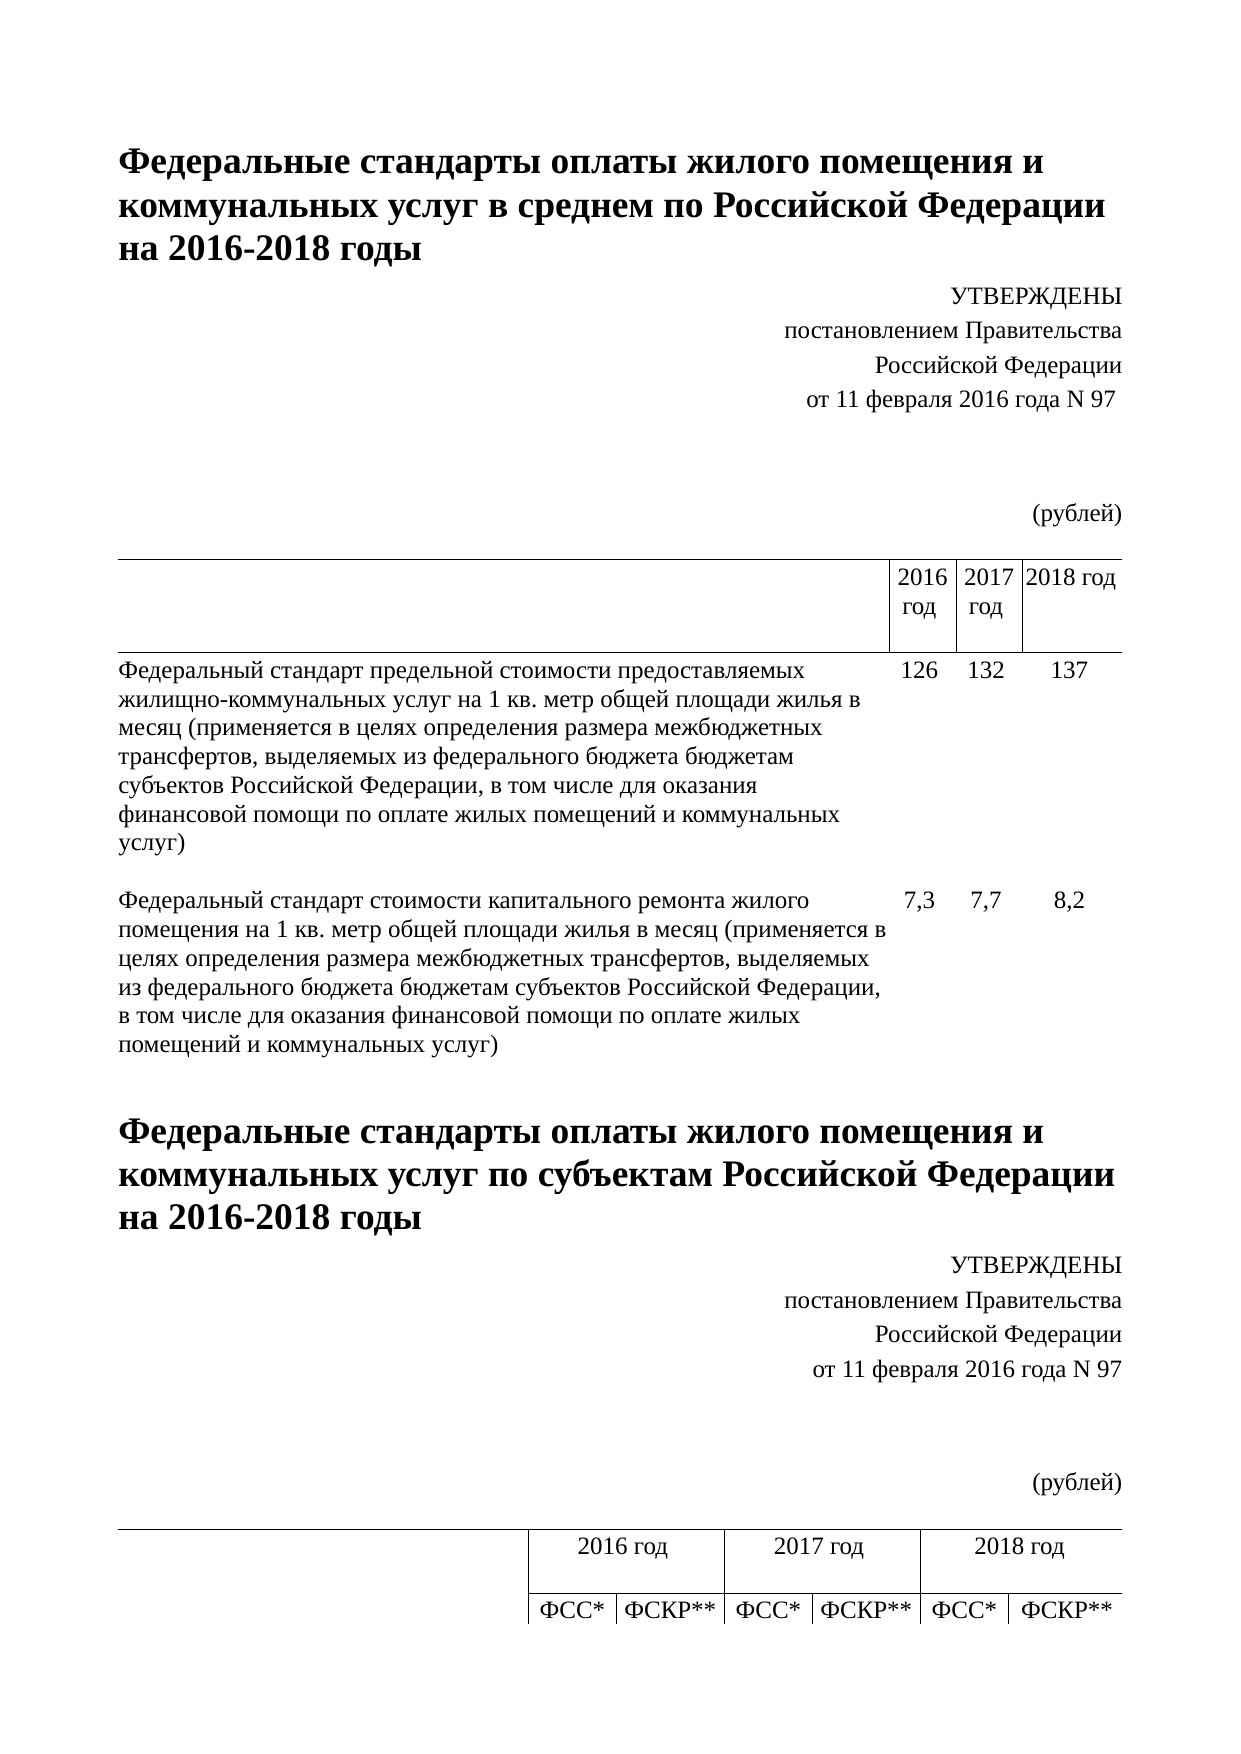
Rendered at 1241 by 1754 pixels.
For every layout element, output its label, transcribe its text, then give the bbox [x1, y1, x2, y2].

table_cell [118, 498, 889, 559]
table_header [920, 1457, 1008, 1467]
table_header [889, 487, 956, 498]
table_cell 2016 год [529, 1530, 724, 1593]
table_header [1022, 487, 1122, 498]
table_cell [889, 498, 956, 559]
table_cell Федеральный стандарт стоимости капитального ремонта жилого помещения на 1 кв. метр общей площади жилья в месяц (применяется в целях определения размера межбюджетных трансфертов, выделяемых из федерального бюджета бюджетам субъектов Российской Федерации, в том числе для оказания финансовой помощи по оплате жилых помещений и коммунальных услуг) [118, 886, 889, 1088]
table_cell 8,2 [1022, 886, 1122, 1088]
subtitle Федеральные стандарты оплаты жилого помещения и коммунальных услуг в среднем по Российской Федерации на 2016-2018 годы [118, 139, 1122, 268]
text УТВЕРЖДЕНЫ постановлением Правительства Российской Федерации от 11 февраля 2016 года N 97 [118, 281, 1122, 413]
table_cell ФСКР** [617, 1594, 724, 1624]
text УТВЕРЖДЕНЫ постановлением Правительства Российской Федерации от 11 февраля 2016 года N 97 [118, 1250, 1122, 1382]
table_cell 132 [956, 653, 1022, 886]
table_header [956, 487, 1022, 498]
table_cell (рублей) [118, 1467, 1122, 1528]
table_cell [118, 1530, 528, 1593]
table_header [616, 1457, 724, 1467]
table_cell Федеральный стандарт предельной стоимости предоставляемых жилищно-коммунальных услуг на 1 кв. метр общей площади жилья в месяц (применяется в целях определения размера межбюджетных трансфертов, выделяемых из федерального бюджета бюджетам субъектов Российской Федерации, в том числе для оказания финансовой помощи по оплате жилых помещений и коммунальных услуг) [118, 653, 889, 886]
table_cell ФСС* [529, 1594, 616, 1624]
table_header [528, 1457, 616, 1467]
table_cell [956, 498, 1022, 559]
table_cell 2018 год [921, 1530, 1122, 1593]
table_cell 7,3 [889, 886, 956, 1088]
table_cell 126 [889, 653, 956, 886]
table_header [118, 487, 889, 498]
table_header [118, 1457, 528, 1467]
table_cell [118, 1593, 528, 1624]
subtitle Федеральные стандарты оплаты жилого помещения и коммунальных услуг по субъектам Российской Федерации на 2016-2018 годы [118, 1108, 1122, 1238]
table_cell [118, 560, 889, 652]
table_header [812, 1457, 920, 1467]
table_cell ФСКР** [813, 1594, 920, 1624]
table_cell 2017 год [725, 1530, 920, 1593]
table_cell ФСКР** [1009, 1594, 1122, 1624]
table_header [1008, 1457, 1122, 1467]
table_cell 2017 год [957, 560, 1022, 652]
table_cell 137 [1022, 653, 1122, 886]
table_cell 2016 год [890, 560, 956, 652]
table_cell 7,7 [956, 886, 1022, 1088]
table_header [724, 1457, 812, 1467]
table_cell ФСС* [725, 1594, 812, 1624]
table_cell ФСС* [921, 1594, 1008, 1624]
table_cell (рублей) [1022, 498, 1122, 559]
table_cell 2018 год [1023, 560, 1122, 652]
